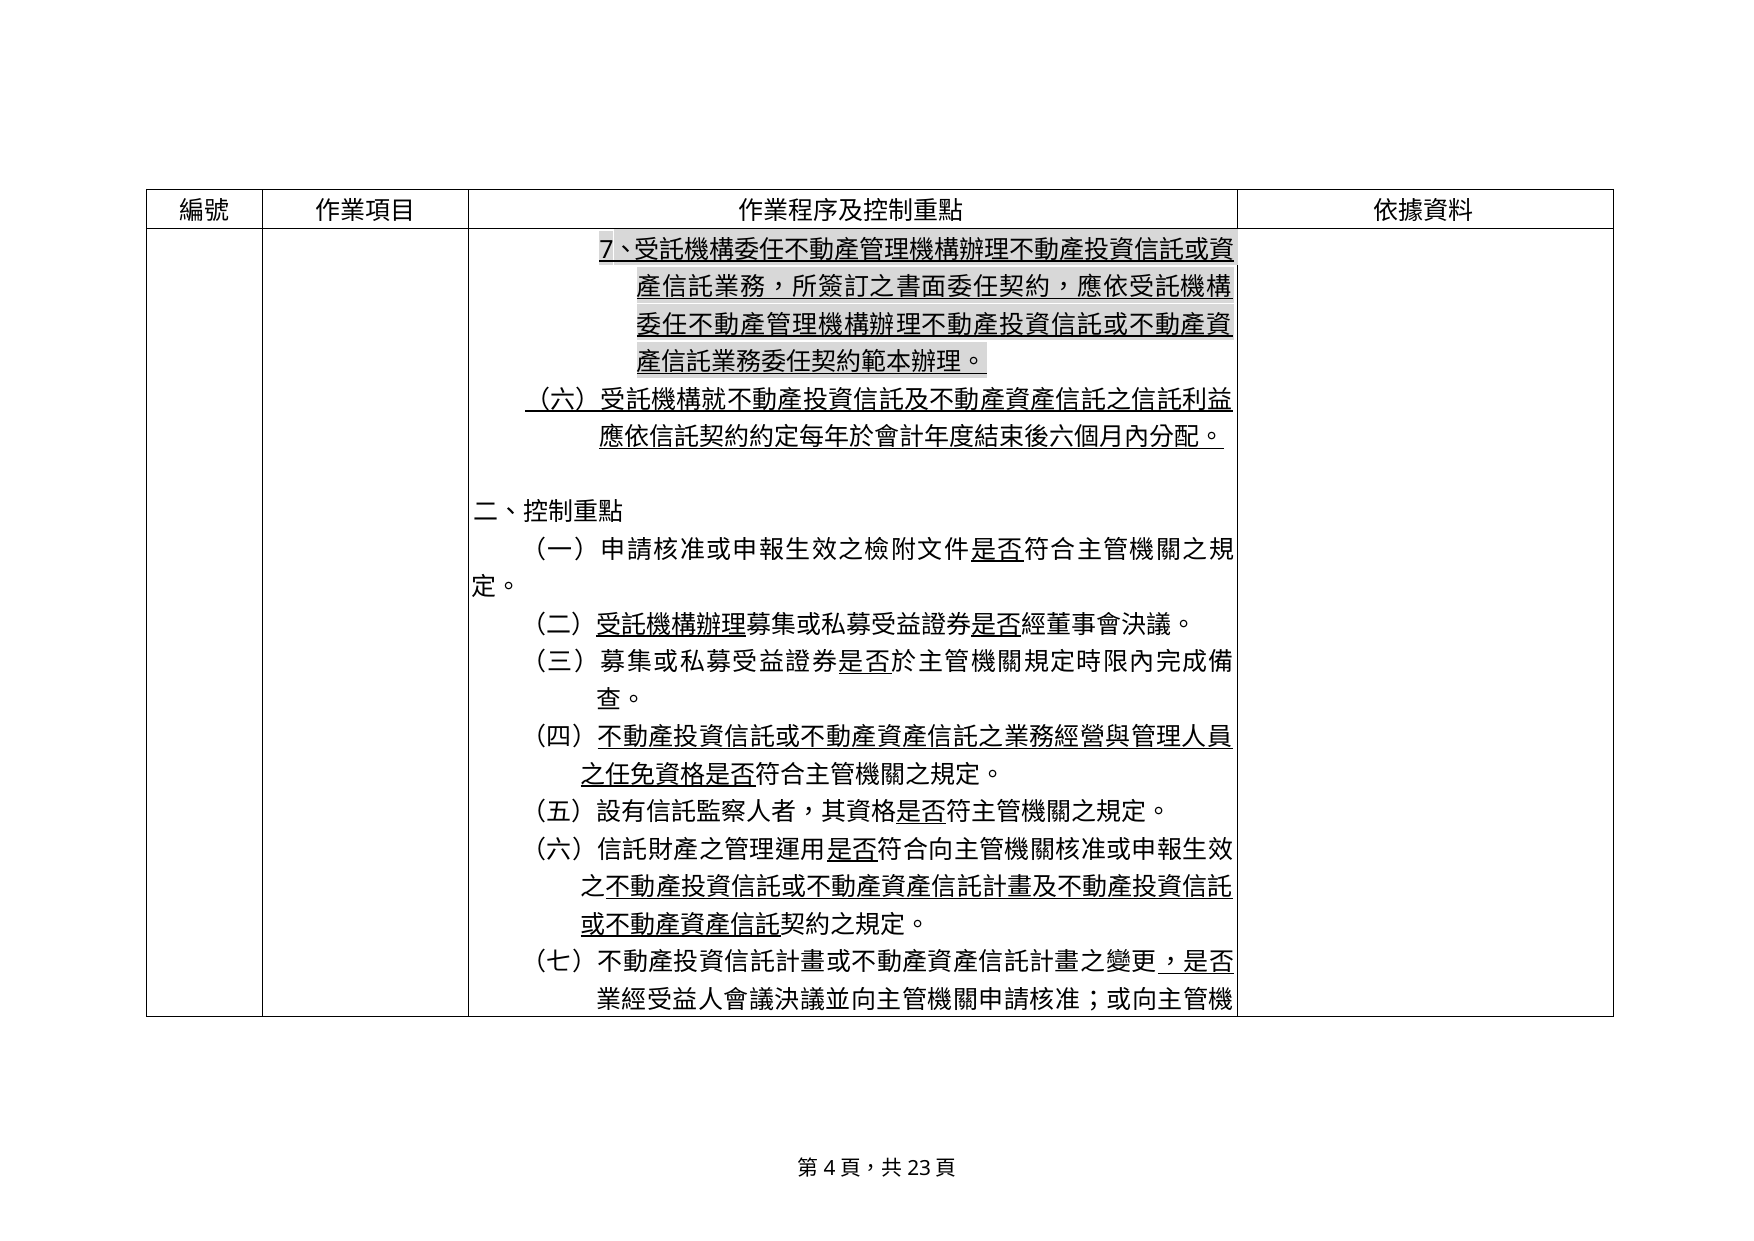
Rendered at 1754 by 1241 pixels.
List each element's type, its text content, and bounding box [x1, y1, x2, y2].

table_cell [1238, 229, 1613, 1016]
table_header 作業程序及控制重點 [469, 190, 1237, 227]
table_cell [147, 229, 262, 1016]
table_cell [263, 229, 468, 1016]
table_cell 7、受託機構委任不動產管理機構辦理不動產投資信託或資產信託業務，所簽訂之書面委任契約，應依受託機構委任不動產管理機構辦理不動產投資信託或不動產資產信託業務委任契約範本辦理。 （六）受託機構就不動產投資信託及不動產資產信託之信託利益應依信託契約約定每年於會計年度結束後六個月內分配。 二、控制重點 （一）申請核准或申報生效之檢附文件是否符合主管機關之規定。 （二）受託機構辦理募集或私募受益證券是否經董事會決議。 （三）募集或私募受益證券是否於主管機關規定時限內完成備查。 （四）不動產投資信託或不動產資產信託之業務經營與管理人員之任免資格是否符合主管機關之規定。 （五）設有信託監察人者，其資格是否符主管機關之規定。 （六）信託財產之管理運用是否符合向主管機關核准或申報生效之不動產投資信託或不動產資產信託計畫及不動產投資信託或不動產資產信託契約之規定。 （七）不動產投資信託計畫或不動產資產信託計畫之變更，是否業經受益人會議決議並向主管機關申請核准；或向主管機 [469, 229, 1237, 1016]
table_header 作業項目 [263, 190, 468, 227]
table_header 編號 [147, 190, 262, 227]
table_header 依據資料 [1238, 190, 1613, 227]
